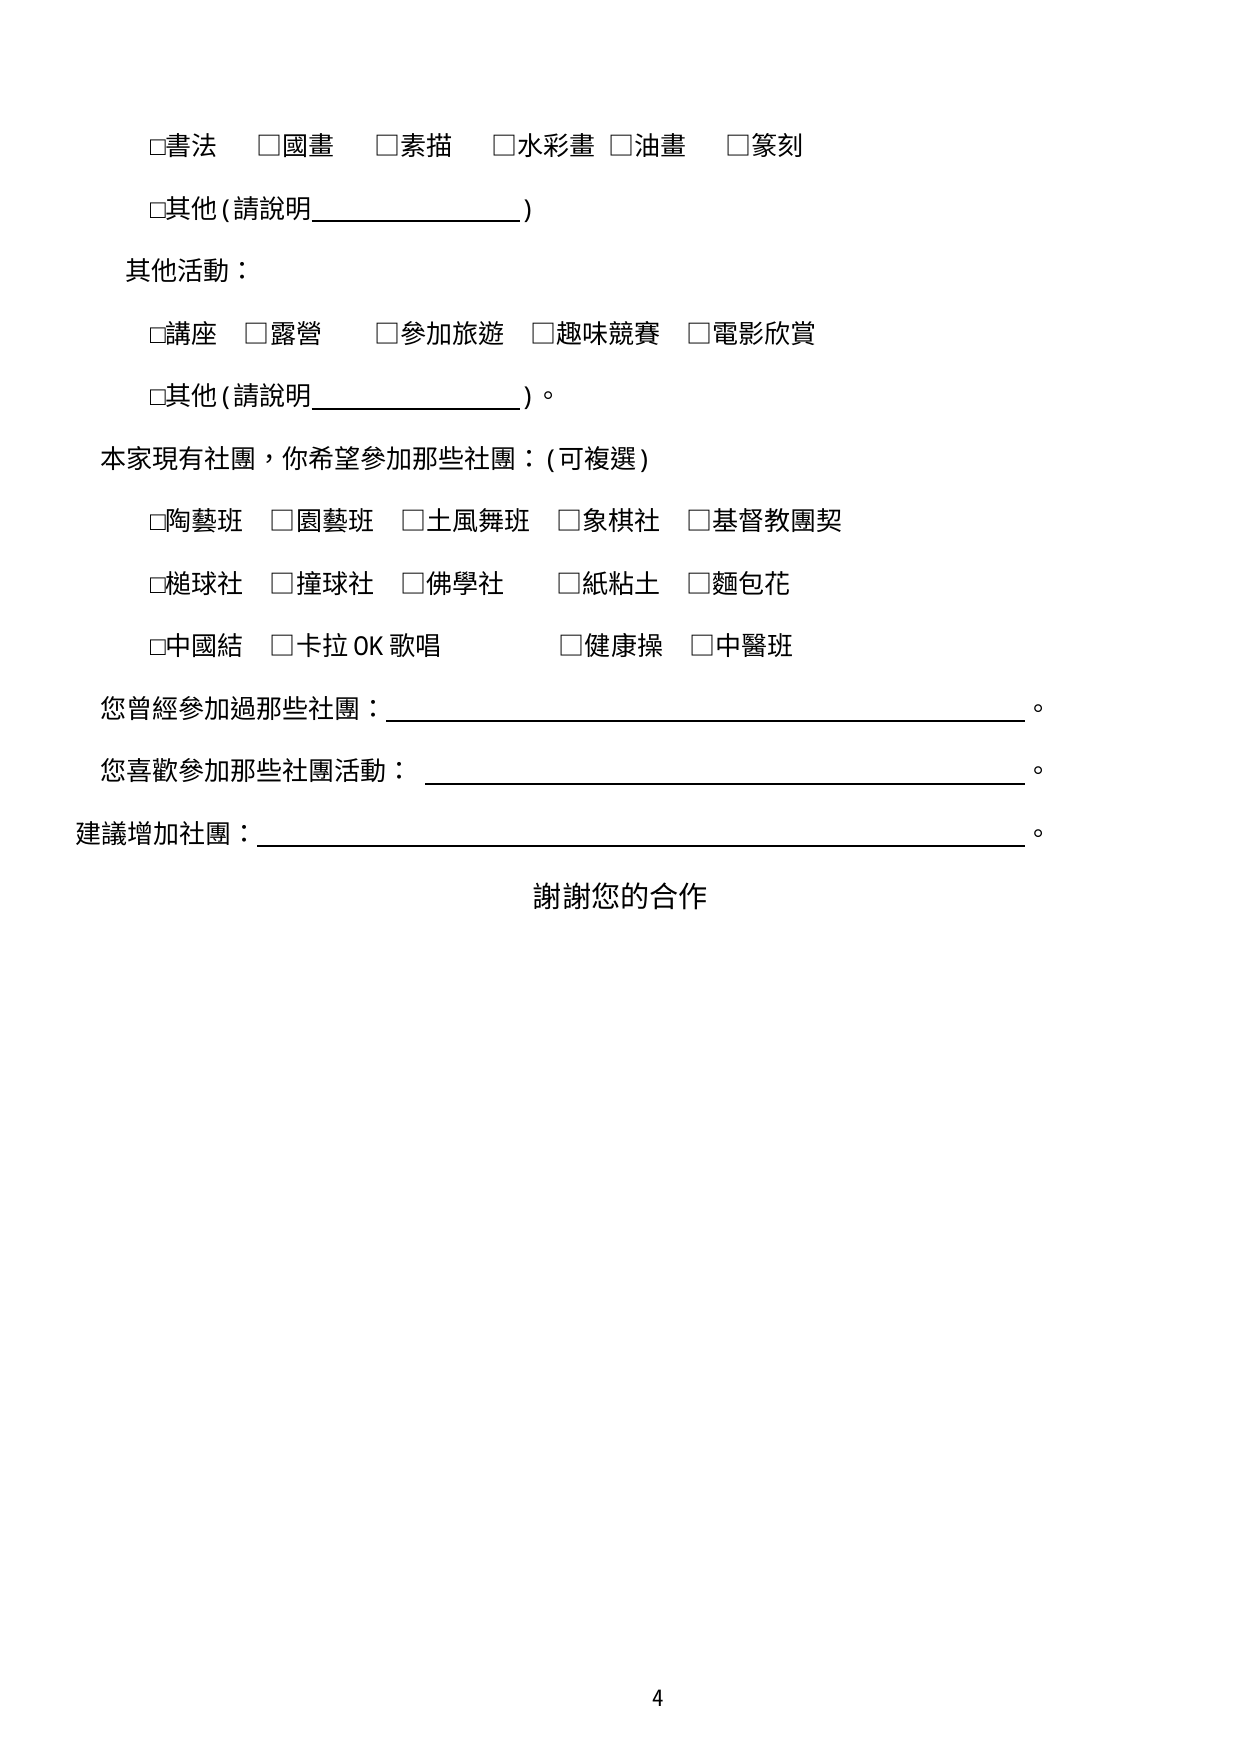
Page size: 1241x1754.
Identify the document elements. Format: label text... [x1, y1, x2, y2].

text □陶藝班 □園藝班 □土風舞班 □象棋社 □基督教團契 [75, 478, 1165, 540]
text □講座 □露營 □參加旅遊 □趣味競賽 □電影欣賞 [75, 290, 1165, 353]
text 您喜歡參加那些社團活動： 。 [75, 728, 1165, 790]
text □中國結 □卡拉OK歌唱 □健康操 □中醫班 [75, 603, 1165, 665]
text 建議增加社團： 。 [75, 790, 1165, 853]
text 您曾經參加過那些社團： 。 [75, 665, 1165, 728]
text □其他(請說明 )。 [75, 353, 1165, 415]
text 謝謝您的合作 [75, 853, 1165, 915]
text 其他活動： [75, 228, 1165, 290]
text □槌球社 □撞球社 □佛學社 □紙粘土 □麵包花 [75, 540, 1165, 603]
text □其他(請說明 ) [75, 165, 1165, 228]
text □書法 □國畫 □素描 □水彩畫 □油畫 □篆刻 [75, 103, 1165, 165]
text 本家現有社團，你希望參加那些社團：(可複選) [75, 415, 1165, 478]
